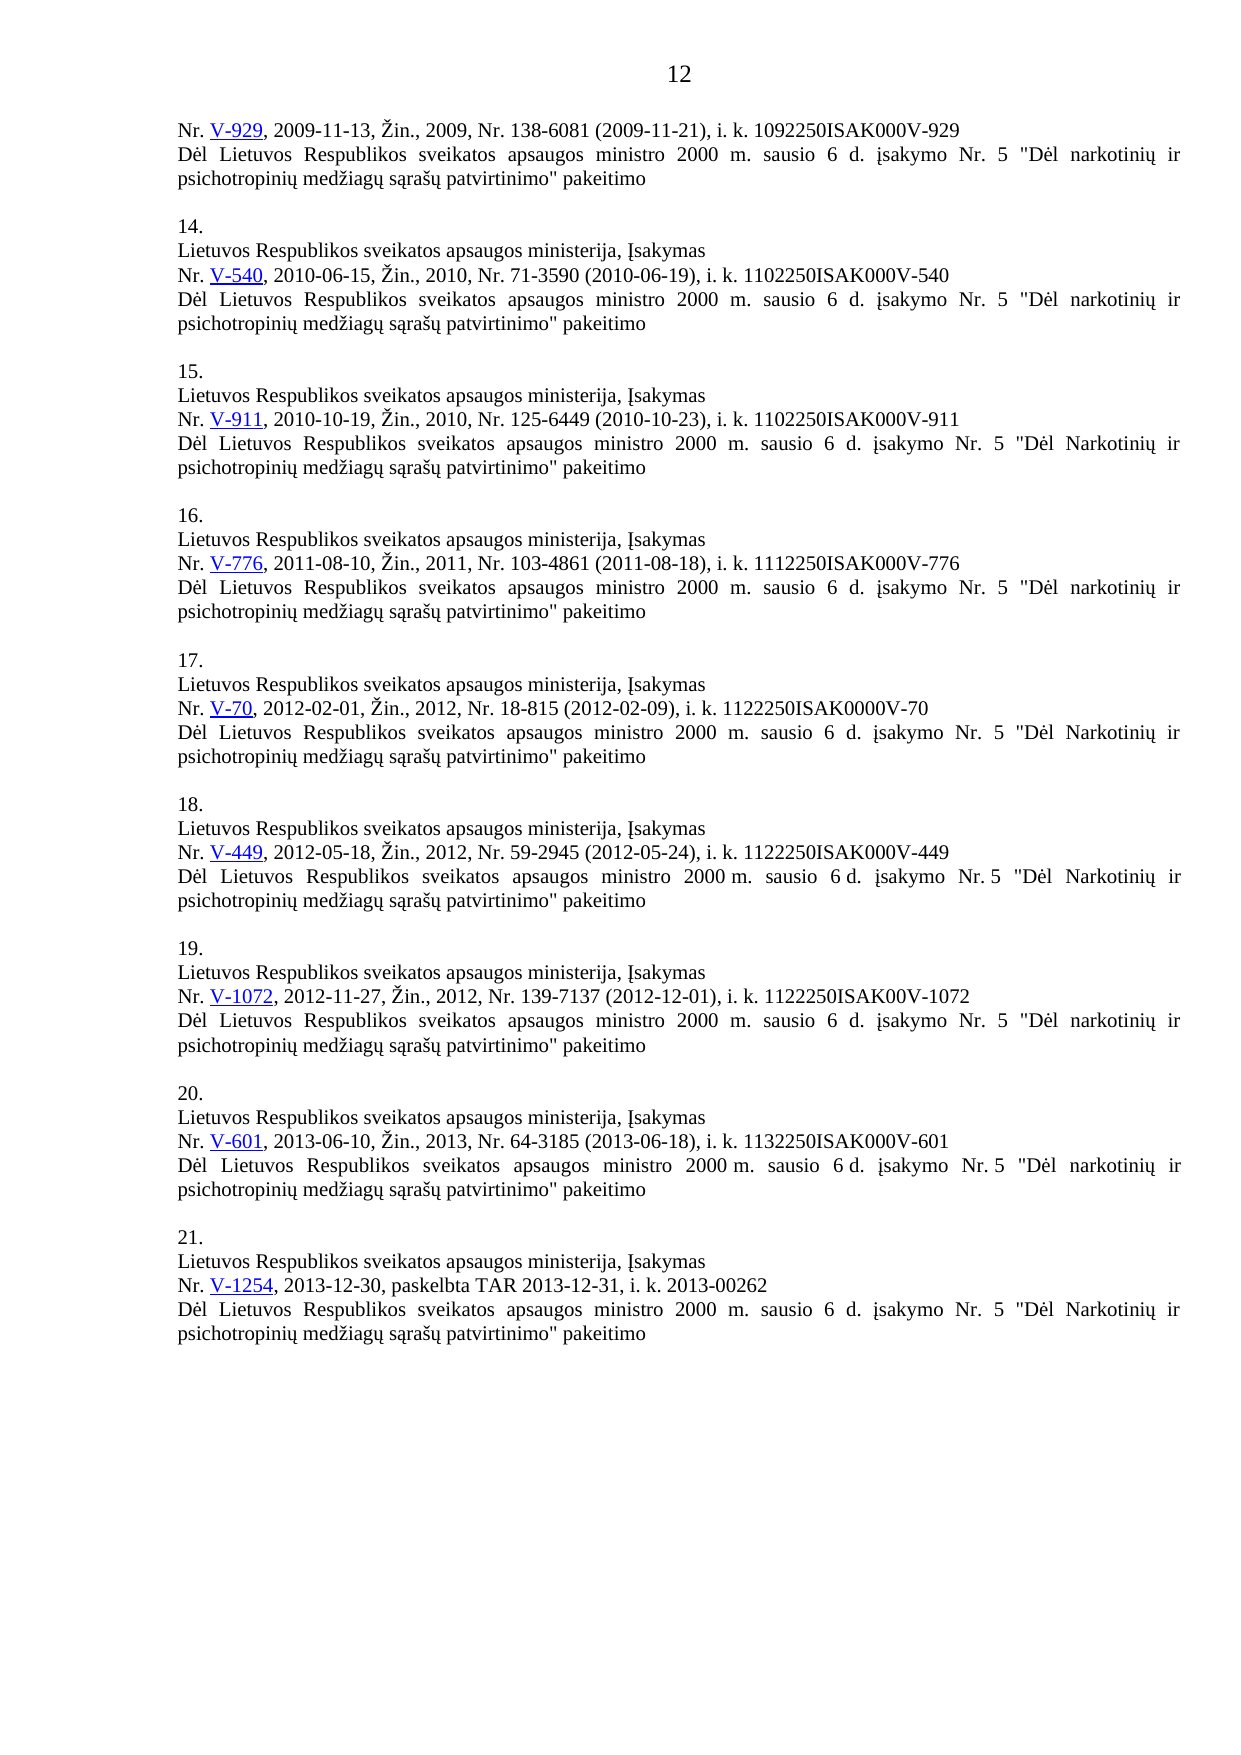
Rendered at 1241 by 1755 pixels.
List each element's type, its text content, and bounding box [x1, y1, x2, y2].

text Dėl Lietuvos Respublikos sveikatos apsaugos ministro 2000 m. sausio 6 d. įsakymo Nr. 5 "Dėl narkotinių ir psichotropinių medžiagų sąrašų patvirtinimo" pakeitimo [177, 287, 1181, 335]
text 21. [177, 1225, 1181, 1249]
text 17. [177, 647, 1181, 672]
text 18. [177, 792, 1181, 816]
text 19. [177, 936, 1181, 960]
text 20. [177, 1081, 1181, 1105]
text Lietuvos Respublikos sveikatos apsaugos ministerija, Įsakymas [177, 383, 1181, 407]
text Nr. V-911, 2010-10-19, Žin., 2010, Nr. 125-6449 (2010-10-23), i. k. 1102250ISAK000V-911 [177, 407, 1181, 431]
text Dėl Lietuvos Respublikos sveikatos apsaugos ministro 2000 m. sausio 6 d. įsakymo Nr. 5 "Dėl narkotinių ir psichotropinių medžiagų sąrašų patvirtinimo" pakeitimo [177, 1008, 1181, 1057]
text Dėl Lietuvos Respublikos sveikatos apsaugos ministro 2000 m. sausio 6 d. įsakymo Nr. 5 "Dėl Narkotinių ir psichotropinių medžiagų sąrašų patvirtinimo" pakeitimo [177, 1297, 1181, 1345]
text Lietuvos Respublikos sveikatos apsaugos ministerija, Įsakymas [177, 1105, 1181, 1129]
text Dėl Lietuvos Respublikos sveikatos apsaugos ministro 2000 m. sausio 6 d. įsakymo Nr. 5 "Dėl narkotinių ir psichotropinių medžiagų sąrašų patvirtinimo" pakeitimo [177, 142, 1181, 190]
text Nr. V-540, 2010-06-15, Žin., 2010, Nr. 71-3590 (2010-06-19), i. k. 1102250ISAK000V-540 [177, 262, 1181, 287]
text Lietuvos Respublikos sveikatos apsaugos ministerija, Įsakymas [177, 960, 1181, 984]
text Lietuvos Respublikos sveikatos apsaugos ministerija, Įsakymas [177, 527, 1181, 551]
text Lietuvos Respublikos sveikatos apsaugos ministerija, Įsakymas [177, 816, 1181, 840]
text Dėl Lietuvos Respublikos sveikatos apsaugos ministro 2000 m. sausio 6 d. įsakymo Nr. 5 "Dėl narkotinių ir psichotropinių medžiagų sąrašų patvirtinimo" pakeitimo [177, 1153, 1181, 1201]
text 16. [177, 503, 1181, 527]
text Lietuvos Respublikos sveikatos apsaugos ministerija, Įsakymas [177, 672, 1181, 696]
text Nr. V-70, 2012-02-01, Žin., 2012, Nr. 18-815 (2012-02-09), i. k. 1122250ISAK0000V-70 [177, 696, 1181, 720]
text Lietuvos Respublikos sveikatos apsaugos ministerija, Įsakymas [177, 1249, 1181, 1273]
text Dėl Lietuvos Respublikos sveikatos apsaugos ministro 2000 m. sausio 6 d. įsakymo Nr. 5 "Dėl Narkotinių ir psichotropinių medžiagų sąrašų patvirtinimo" pakeitimo [177, 864, 1181, 912]
text 15. [177, 359, 1181, 383]
text Dėl Lietuvos Respublikos sveikatos apsaugos ministro 2000 m. sausio 6 d. įsakymo Nr. 5 "Dėl narkotinių ir psichotropinių medžiagų sąrašų patvirtinimo" pakeitimo [177, 575, 1181, 623]
text Lietuvos Respublikos sveikatos apsaugos ministerija, Įsakymas [177, 238, 1181, 262]
text Nr. V-601, 2013-06-10, Žin., 2013, Nr. 64-3185 (2013-06-18), i. k. 1132250ISAK000V-601 [177, 1129, 1181, 1153]
text Nr. V-1254, 2013-12-30, paskelbta TAR 2013-12-31, i. k. 2013-00262 [177, 1273, 1181, 1297]
text Dėl Lietuvos Respublikos sveikatos apsaugos ministro 2000 m. sausio 6 d. įsakymo Nr. 5 "Dėl Narkotinių ir psichotropinių medžiagų sąrašų patvirtinimo" pakeitimo [177, 431, 1181, 479]
text Dėl Lietuvos Respublikos sveikatos apsaugos ministro 2000 m. sausio 6 d. įsakymo Nr. 5 "Dėl Narkotinių ir psichotropinių medžiagų sąrašų patvirtinimo" pakeitimo [177, 720, 1181, 768]
text 14. [177, 214, 1181, 238]
text Nr. V-1072, 2012-11-27, Žin., 2012, Nr. 139-7137 (2012-12-01), i. k. 1122250ISAK00V-1072 [177, 984, 1181, 1008]
text Nr. V-776, 2011-08-10, Žin., 2011, Nr. 103-4861 (2011-08-18), i. k. 1112250ISAK000V-776 [177, 551, 1181, 575]
text Nr. V-449, 2012-05-18, Žin., 2012, Nr. 59-2945 (2012-05-24), i. k. 1122250ISAK000V-449 [177, 840, 1181, 864]
text Nr. V-929, 2009-11-13, Žin., 2009, Nr. 138-6081 (2009-11-21), i. k. 1092250ISAK000V-929 [177, 118, 1181, 142]
